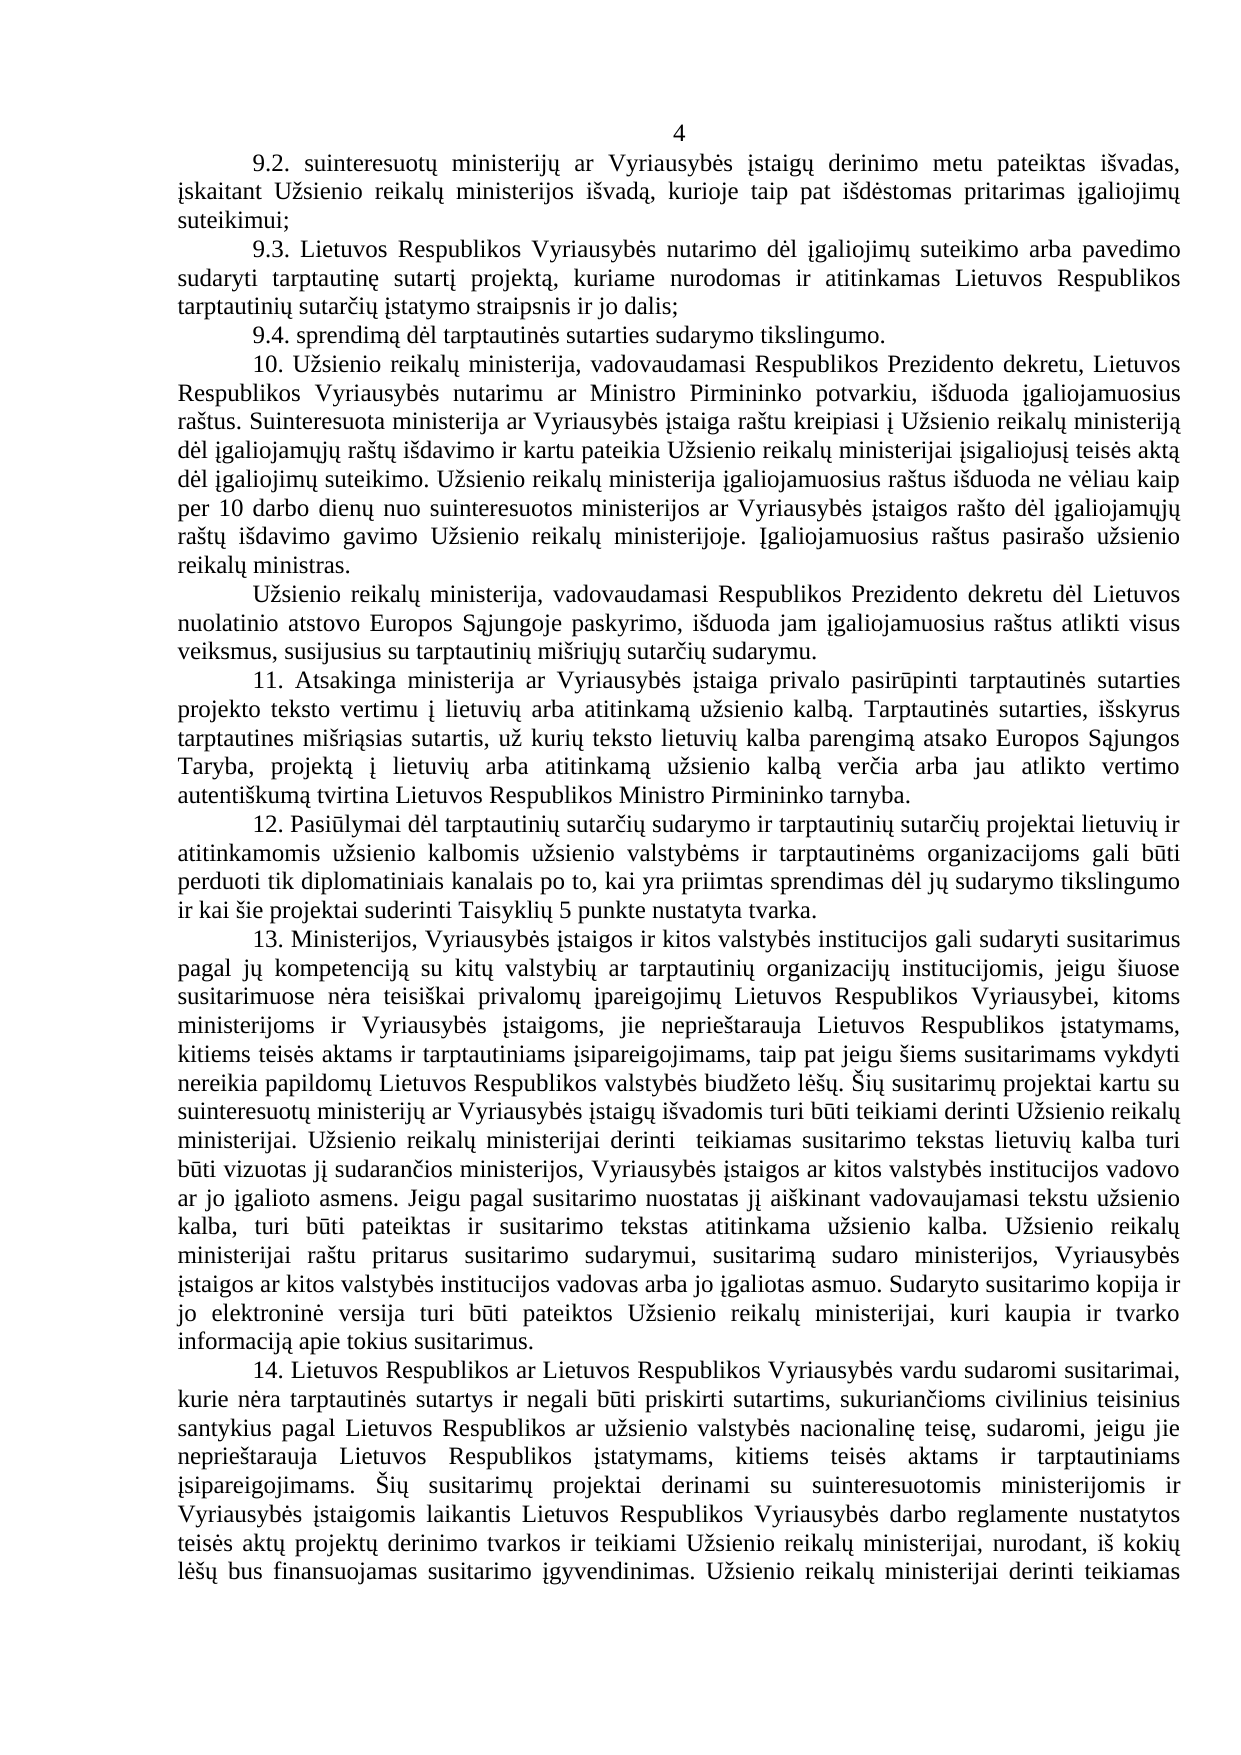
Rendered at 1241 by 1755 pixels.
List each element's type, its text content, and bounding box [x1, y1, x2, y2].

text 12. Pasiūlymai dėl tarptautinių sutarčių sudarymo ir tarptautinių sutarčių projektai lietuvių ir atitinkamomis užsienio kalbomis užsienio valstybėms ir tarptautinėms organizacijoms gali būti perduoti tik diplomatiniais kanalais po to, kai yra priimtas sprendimas dėl jų sudarymo tikslingumo ir kai šie projektai suderinti Taisyklių 5 punkte nustatyta tvarka. [177, 809, 1181, 924]
text 9.2. suinteresuotų ministerijų ar Vyriausybės įstaigų derinimo metu pateiktas išvadas, įskaitant Užsienio reikalų ministerijos išvadą, kurioje taip pat išdėstomas pritarimas įgaliojimų suteikimui; [177, 148, 1181, 234]
text Užsienio reikalų ministerija, vadovaudamasi Respublikos Prezidento dekretu dėl Lietuvos nuolatinio atstovo Europos Sąjungoje paskyrimo, išduoda jam įgaliojamuosius raštus atlikti visus veiksmus, susijusius su tarptautinių mišriųjų sutarčių sudarymu. [177, 579, 1181, 665]
text 11. Atsakinga ministerija ar Vyriausybės įstaiga privalo pasirūpinti tarptautinės sutarties projekto teksto vertimu į lietuvių arba atitinkamą užsienio kalbą. Tarptautinės sutarties, išskyrus tarptautines mišriąsias sutartis, už kurių teksto lietuvių kalba parengimą atsako Europos Sąjungos Taryba, projektą į lietuvių arba atitinkamą užsienio kalbą verčia arba jau atlikto vertimo autentiškumą tvirtina Lietuvos Respublikos Ministro Pirmininko tarnyba. [177, 665, 1181, 809]
text 13. Ministerijos, Vyriausybės įstaigos ir kitos valstybės institucijos gali sudaryti susitarimus pagal jų kompetenciją su kitų valstybių ar tarptautinių organizacijų institucijomis, jeigu šiuose susitarimuose nėra teisiškai privalomų įpareigojimų Lietuvos Respublikos Vyriausybei, kitoms ministerijoms ir Vyriausybės įstaigoms, jie neprieštarauja Lietuvos Respublikos įstatymams, kitiems teisės aktams ir tarptautiniams įsipareigojimams, taip pat jeigu šiems susitarimams vykdyti nereikia papildomų Lietuvos Respublikos valstybės biudžeto lėšų. Šių susitarimų projektai kartu su suinteresuotų ministerijų ar Vyriausybės įstaigų išvadomis turi būti teikiami derinti Užsienio reikalų ministerijai. Užsienio reikalų ministerijai derinti teikiamas susitarimo tekstas lietuvių kalba turi būti vizuotas jį sudarančios ministerijos, Vyriausybės įstaigos ar kitos valstybės institucijos vadovo ar jo įgalioto asmens. Jeigu pagal susitarimo nuostatas jį aiškinant vadovaujamasi tekstu užsienio kalba, turi būti pateiktas ir susitarimo tekstas atitinkama užsienio kalba. Užsienio reikalų ministerijai raštu pritarus susitarimo sudarymui, susitarimą sudaro ministerijos, Vyriausybės įstaigos ar kitos valstybės institucijos vadovas arba jo įgaliotas asmuo. Sudaryto susitarimo kopija ir jo elektroninė versija turi būti pateiktos Užsienio reikalų ministerijai, kuri kaupia ir tvarko informaciją apie tokius susitarimus. [177, 924, 1181, 1355]
text 9.4. sprendimą dėl tarptautinės sutarties sudarymo tikslingumo. [177, 320, 1181, 349]
text 9.3. Lietuvos Respublikos Vyriausybės nutarimo dėl įgaliojimų suteikimo arba pavedimo sudaryti tarptautinę sutartį projektą, kuriame nurodomas ir atitinkamas Lietuvos Respublikos tarptautinių sutarčių įstatymo straipsnis ir jo dalis; [177, 234, 1181, 320]
text 10. Užsienio reikalų ministerija, vadovaudamasi Respublikos Prezidento dekretu, Lietuvos Respublikos Vyriausybės nutarimu ar Ministro Pirmininko potvarkiu, išduoda įgaliojamuosius raštus. Suinteresuota ministerija ar Vyriausybės įstaiga raštu kreipiasi į Užsienio reikalų ministeriją dėl įgaliojamųjų raštų išdavimo ir kartu pateikia Užsienio reikalų ministerijai įsigaliojusį teisės aktą dėl įgaliojimų suteikimo. Užsienio reikalų ministerija įgaliojamuosius raštus išduoda ne vėliau kaip per 10 darbo dienų nuo suinteresuotos ministerijos ar Vyriausybės įstaigos rašto dėl įgaliojamųjų raštų išdavimo gavimo Užsienio reikalų ministerijoje. Įgaliojamuosius raštus pasirašo užsienio reikalų ministras. [177, 349, 1181, 579]
text 14. Lietuvos Respublikos ar Lietuvos Respublikos Vyriausybės vardu sudaromi susitarimai, kurie nėra tarptautinės sutartys ir negali būti priskirti sutartims, sukuriančioms civilinius teisinius santykius pagal Lietuvos Respublikos ar užsienio valstybės nacionalinę teisę, sudaromi, jeigu jie neprieštarauja Lietuvos Respublikos įstatymams, kitiems teisės aktams ir tarptautiniams įsipareigojimams. Šių susitarimų projektai derinami su suinteresuotomis ministerijomis ir Vyriausybės įstaigomis laikantis Lietuvos Respublikos Vyriausybės darbo reglamente nustatytos teisės aktų projektų derinimo tvarkos ir teikiami Užsienio reikalų ministerijai, nurodant, iš kokių lėšų bus finansuojamas susitarimo įgyvendinimas. Užsienio reikalų ministerijai derinti teikiamas [177, 1355, 1181, 1585]
